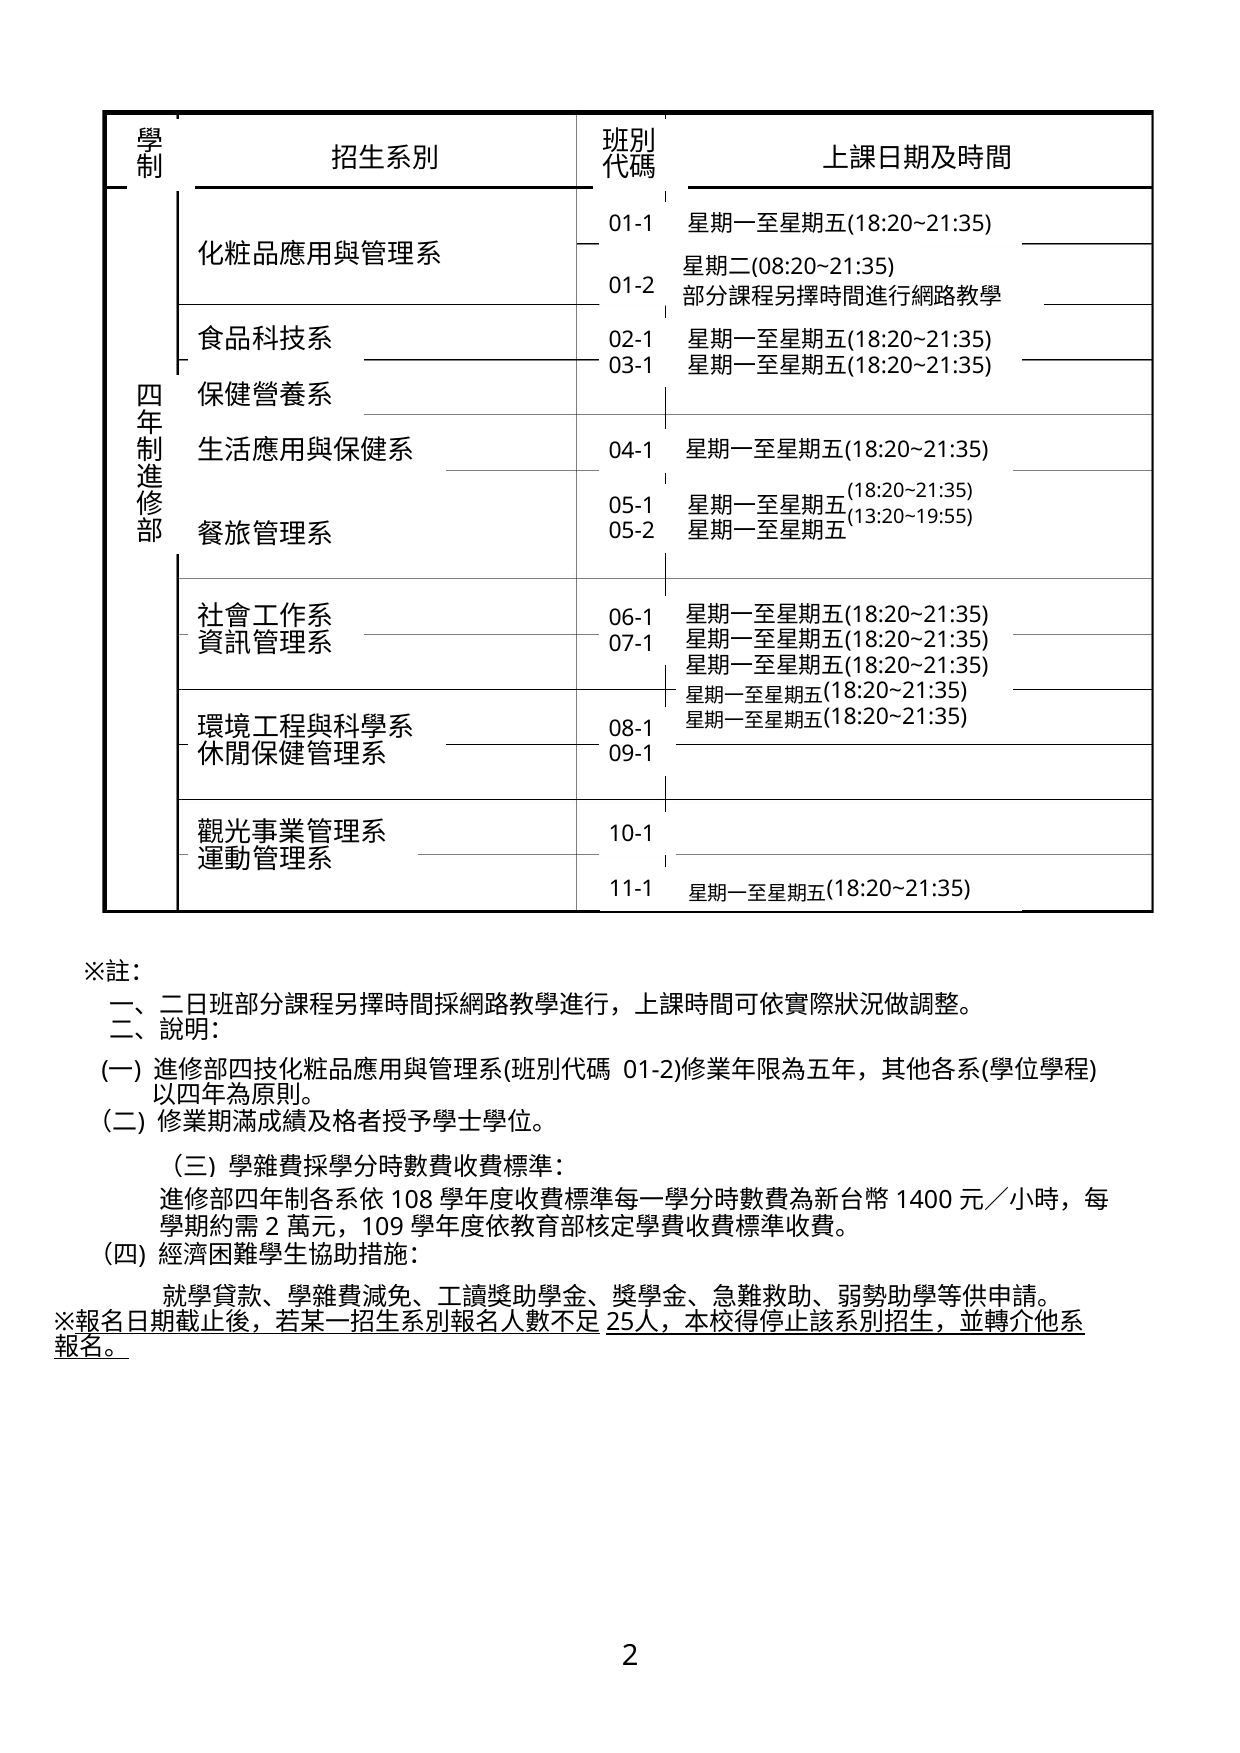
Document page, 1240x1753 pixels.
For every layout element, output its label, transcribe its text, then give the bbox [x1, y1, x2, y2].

text 報名。 [54, 1336, 1231, 1361]
text 招生系別 [331, 146, 462, 173]
text 二、說明： [109, 1018, 1098, 1043]
text 進修部四年制各系依 108 學年度收費標準每一學分時數費為新台幣 1400 元／小時，每 [159, 1186, 1231, 1214]
text 生活應用與保健系 [197, 438, 437, 464]
text 食品科技系 [197, 327, 356, 354]
text 修 [136, 492, 186, 518]
picture [102, 110, 1154, 913]
text 環境工程與科學系 [197, 715, 437, 742]
text 08-1 [608, 716, 667, 741]
text 觀光事業管理系 [197, 820, 409, 847]
text 星期一至星期五(18:20~21:35) [685, 627, 1004, 653]
text 04-1 [608, 438, 667, 464]
text 制 [136, 438, 186, 464]
text 就學貸款、學雜費減免、工讀獎助學金、獎學金、急難救助、弱勢助學等供申請。 [162, 1286, 1231, 1311]
text 資訊管理系 [197, 631, 356, 658]
text 03-1 星期一至星期五(18:20~21:35) [608, 353, 1013, 378]
text 部分課程另擇時間進行網路教學 [683, 286, 1035, 309]
text 06-1 [608, 605, 667, 631]
text 運動管理系 [197, 847, 409, 874]
text 餐旅管理系 [197, 522, 356, 549]
text 2 [622, 1639, 662, 1672]
text ※報名日期截止後，若某一招生系別報名人數不足 25人，本校得停止該系別招生，並轉介他系 [54, 1311, 1231, 1336]
text 星期一至星期五(18:20~21:35) [685, 602, 1004, 627]
text 星期一至星期五(18:20~21:35) [685, 653, 1004, 678]
text 制 [136, 155, 186, 182]
text 社會工作系 [197, 604, 356, 631]
text 進 [136, 464, 186, 492]
text 代碼 [602, 155, 679, 182]
text 星期一至星期五(18:20~21:35) [685, 437, 1004, 463]
text 部 [136, 518, 186, 546]
text 星期一至星期五(18:20~21:35) [685, 678, 1004, 704]
text 01-2 [608, 280, 674, 297]
text 05-1 星期一至星期五(18:20~21:35) [608, 493, 1013, 518]
text 星期二(08:20~21:35) [683, 254, 907, 277]
text 化粧品應用與管理系 [197, 242, 464, 269]
text 05-2 星期一至星期五(13:20~19:55) [608, 518, 1013, 544]
text (一) 進修部四技化粧品應用與管理系(班別代碼 01-2)修業年限為五年，其他各系(學位學程) [101, 1056, 1231, 1084]
text 四 [136, 384, 186, 411]
text 星期一至星期五(18:20~21:35) [685, 704, 1004, 729]
text 07-1 [608, 631, 667, 656]
text 休閒保健管理系 [197, 742, 437, 769]
text 上課日期及時間 [822, 146, 1034, 173]
text 09-1 [608, 741, 667, 767]
text 10-1 [608, 821, 667, 847]
text 保健營養系 [197, 383, 356, 409]
text 01-1 星期一至星期五(18:20~21:35) [608, 211, 1013, 237]
text 11-1 星期一至星期五(18:20~21:35) [609, 876, 1013, 902]
text ※註： [84, 961, 179, 986]
text 年 [136, 411, 186, 438]
text （四) 經濟困難學生協助措施： [88, 1241, 1231, 1269]
text 學期約需 2 萬元，109 學年度依教育部核定學費收費標準收費。 [159, 1214, 1231, 1241]
text （三) 學雜費採學分時數費收費標準： [158, 1153, 624, 1177]
text 以四年為原則。 [151, 1084, 1231, 1109]
text （二) 修業期滿成績及格者授予學士學位。 [87, 1109, 1231, 1136]
text 一、二日班部分課程另擇時間採網路教學進行，上課時間可依實際狀況做調整。 [109, 993, 1098, 1018]
text 學 [136, 128, 186, 155]
text 02-1 星期一至星期五(18:20~21:35) [608, 327, 1013, 353]
text 班別 [602, 128, 679, 155]
